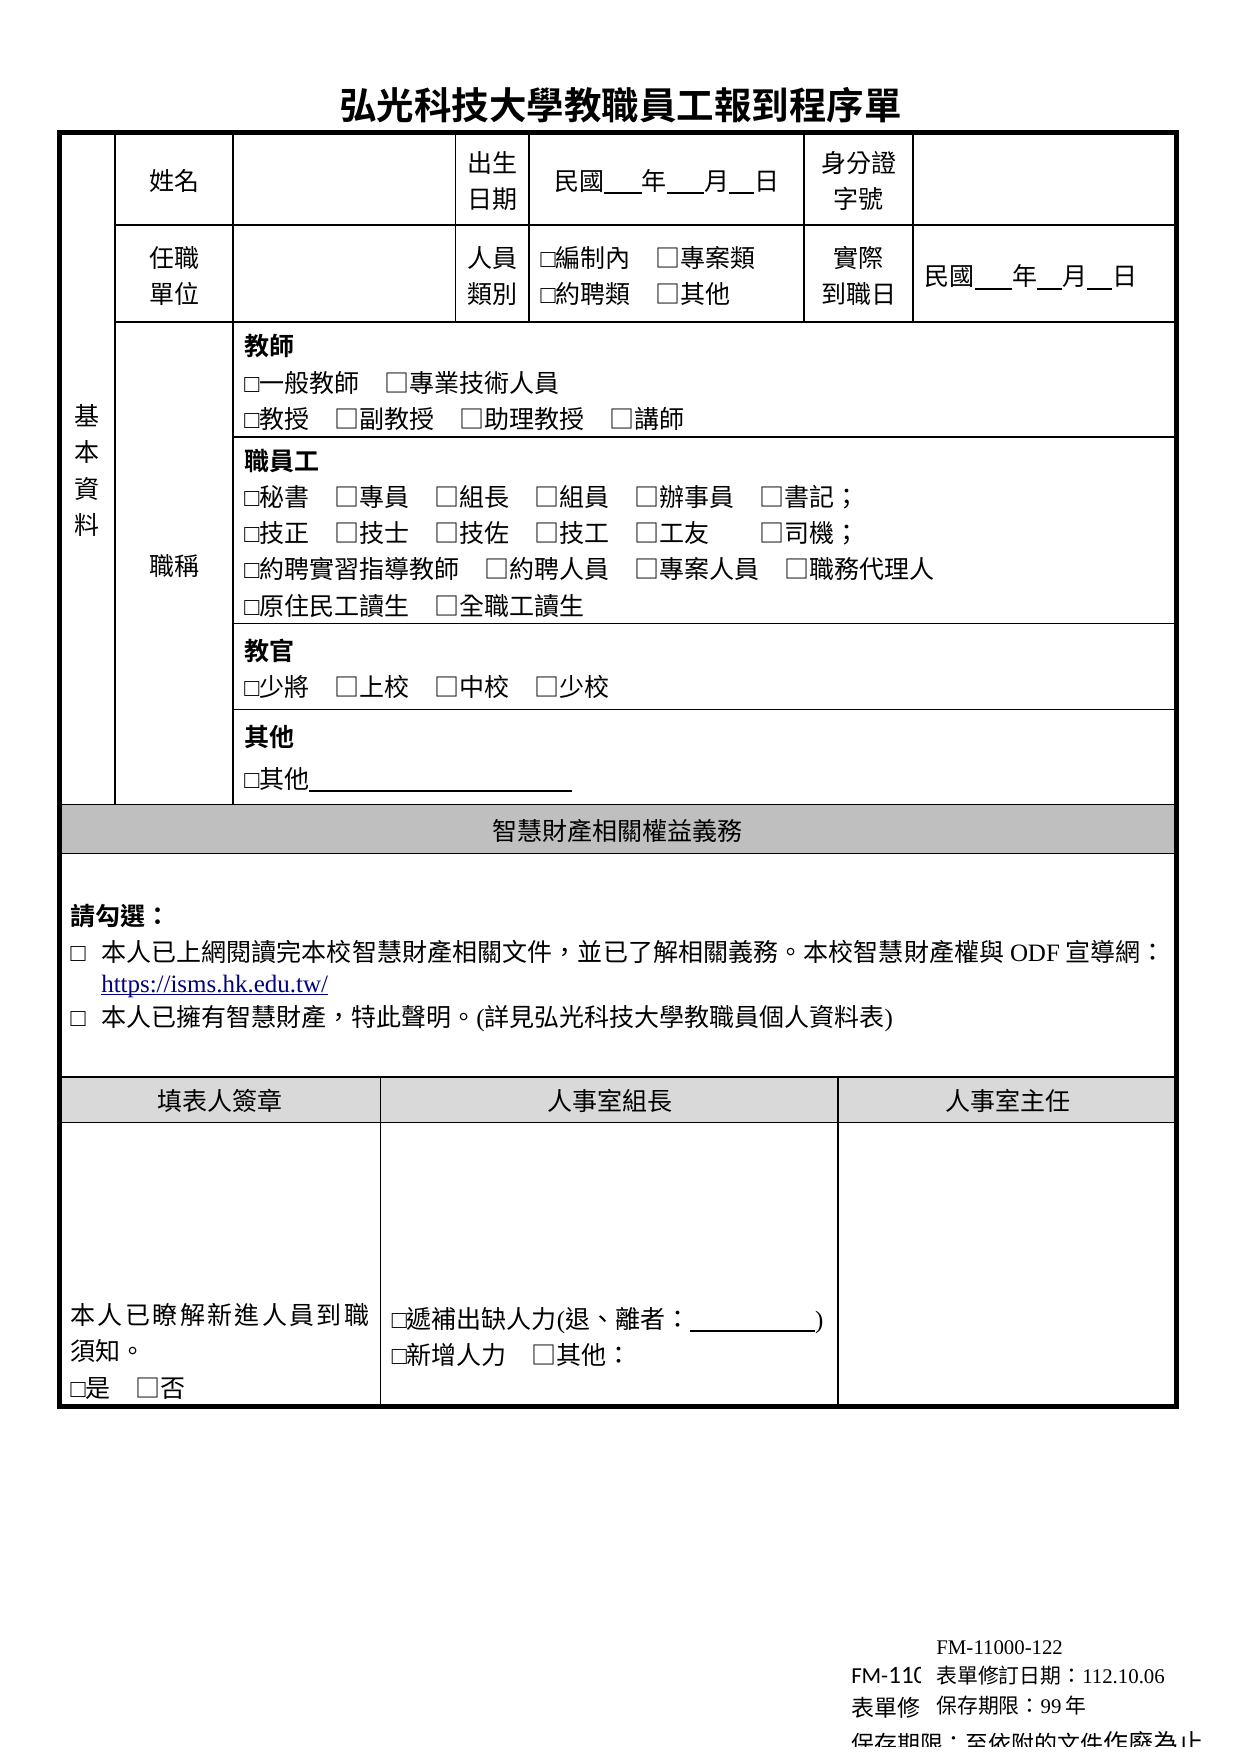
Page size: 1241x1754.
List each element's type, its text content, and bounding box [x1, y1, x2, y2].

table_cell 本人已瞭解新進人員到職須知。 □是 □否 [62, 1123, 380, 1404]
table_cell 職員工 □秘書 □專員 □組長 □組員 □辦事員 □書記； □技正 □技士 □技佐 □技工 □工友 □司機； □約聘實習指導教師 □約聘人員 □專案人員 □職務代理人 □原住民工讀生 □全職工讀生 [234, 438, 1174, 622]
table_header [914, 135, 1174, 224]
table_cell 請勾選： 本人已上網閱讀完本校智慧財產相關文件，並已了解相關義務。本校智慧財產權與ODF宣導網：https://isms.hk.edu.tw/ 本人已擁有智慧財產，特此聲明。(詳見弘光科技大學教職員個人資料表) [62, 854, 1174, 1076]
table_header 民國 年 月 日 [530, 135, 803, 224]
table_cell 人事室主任 [839, 1078, 1174, 1122]
table_header 基本資料 [62, 135, 114, 804]
table_header 出生 日期 [456, 135, 528, 224]
table_cell 任職 單位 [116, 226, 232, 321]
table_cell 教師 □一般教師 □專業技術人員 □教授 □副教授 □助理教授 □講師 [234, 323, 1174, 436]
text 弘光科技大學教職員工報到程序單 [59, 76, 1181, 130]
table_cell 實際 到職日 [805, 226, 912, 321]
table_cell 其他 □其他 [234, 710, 1174, 804]
table_cell 民國 年 月 日 [914, 226, 1174, 321]
table_cell 人員 類別 [456, 226, 528, 321]
table_cell 人事室組長 [381, 1078, 837, 1122]
table_header 身分證字號 [805, 135, 912, 224]
table_cell 智慧財產相關權益義務 [62, 805, 1174, 853]
table_cell 教官 □少將 □上校 □中校 □少校 [234, 624, 1174, 709]
table_cell □編制內 □專案類 □約聘類 □其他 [530, 226, 803, 321]
table_header [234, 135, 455, 224]
table_cell □遞補出缺人力(退、離者： ) □新增人力 □其他： [381, 1123, 837, 1404]
table_cell 職稱 [116, 323, 232, 804]
table_cell 填表人簽章 [62, 1078, 380, 1122]
table_cell [234, 226, 455, 321]
table_header 姓名 [116, 135, 232, 224]
table_cell [839, 1123, 1174, 1404]
